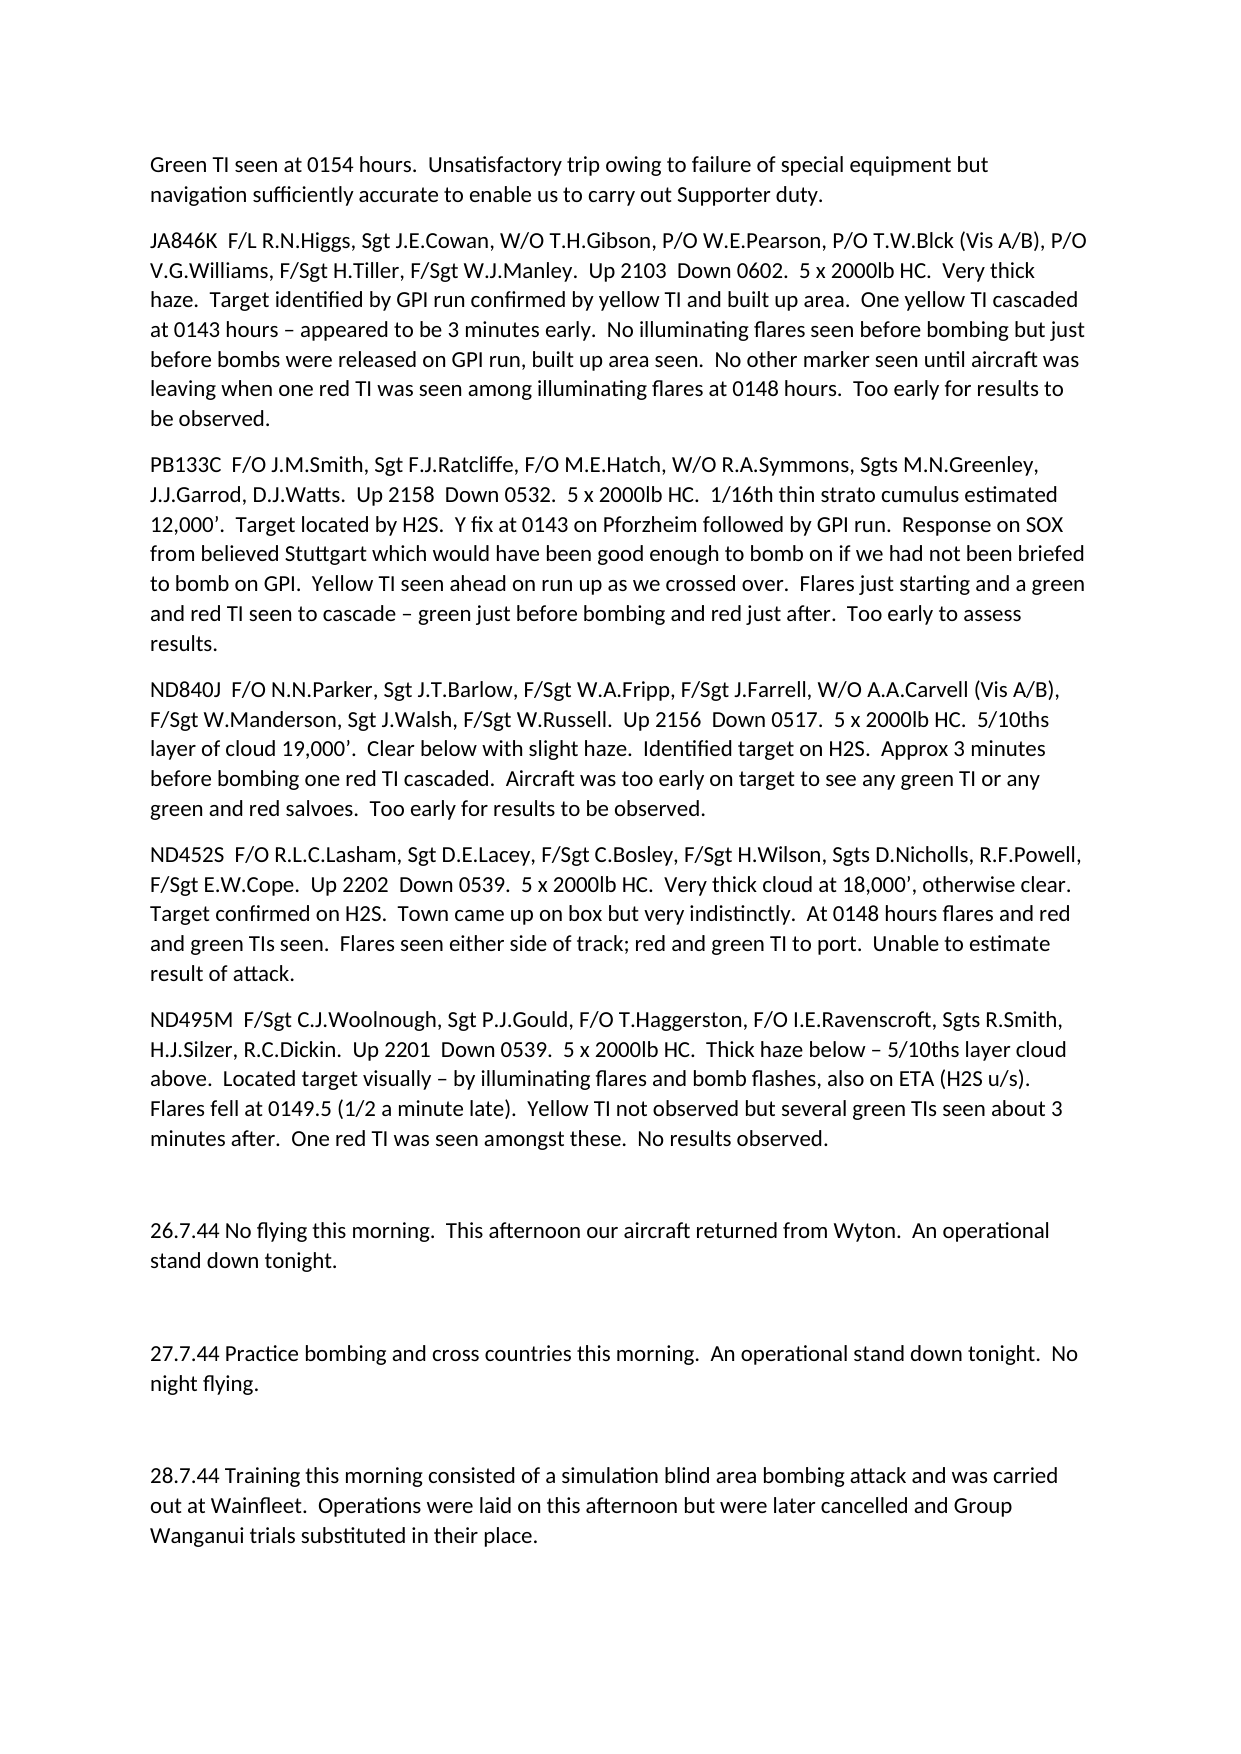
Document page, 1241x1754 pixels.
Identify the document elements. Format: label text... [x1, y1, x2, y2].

text 26.7.44 No flying this morning. This afternoon our aircraft returned from Wyton. An operational stand down tonight. [150, 1217, 1090, 1274]
text 28.7.44 Training this morning consisted of a simulation blind area bombing attack and was carried out at Wainfleet. Operations were laid on this afternoon but were later cancelled and Group Wanganui trials substituted in their place. [150, 1461, 1090, 1549]
text Green TI seen at 0154 hours. Unsatisfactory trip owing to failure of special equipment but navigation sufficiently accurate to enable us to carry out Supporter duty. [150, 150, 1090, 208]
text ND495M F/Sgt C.J.Woolnough, Sgt P.J.Gould, F/O T.Haggerston, F/O I.E.Ravenscroft, Sgts R.Smith, H.J.Silzer, R.C.Dickin. Up 2201 Down 0539. 5 x 2000lb HC. Thick haze below – 5/10ths layer cloud above. Located target visually – by illuminating flares and bomb flashes, also on ETA (H2S u/s). Flares fell at 0149.5 (1/2 a minute late). Yellow TI not observed but several green TIs seen about 3 minutes after. One red TI was seen amongst these. No results observed. [150, 1005, 1090, 1152]
text ND840J F/O N.N.Parker, Sgt J.T.Barlow, F/Sgt W.A.Fripp, F/Sgt J.Farrell, W/O A.A.Carvell (Vis A/B), F/Sgt W.Manderson, Sgt J.Walsh, F/Sgt W.Russell. Up 2156 Down 0517. 5 x 2000lb HC. 5/10ths layer of cloud 19,000’. Clear below with slight haze. Identified target on H2S. Approx 3 minutes before bombing one red TI cascaded. Aircraft was too early on target to see any green TI or any green and red salvoes. Too early for results to be observed. [150, 675, 1090, 822]
text PB133C F/O J.M.Smith, Sgt F.J.Ratcliffe, F/O M.E.Hatch, W/O R.A.Symmons, Sgts M.N.Greenley, J.J.Garrod, D.J.Watts. Up 2158 Down 0532. 5 x 2000lb HC. 1/16th thin strato cumulus estimated 12,000’. Target located by H2S. Y fix at 0143 on Pforzheim followed by GPI run. Response on SOX from believed Stuttgart which would have been good enough to bomb on if we had not been briefed to bomb on GPI. Yellow TI seen ahead on run up as we crossed over. Flares just starting and a green and red TI seen to cascade – green just before bombing and red just after. Too early to assess results. [150, 451, 1090, 657]
text ND452S F/O R.L.C.Lasham, Sgt D.E.Lacey, F/Sgt C.Bosley, F/Sgt H.Wilson, Sgts D.Nicholls, R.F.Powell, F/Sgt E.W.Cope. Up 2202 Down 0539. 5 x 2000lb HC. Very thick cloud at 18,000’, otherwise clear. Target confirmed on H2S. Town came up on box but very indistinctly. At 0148 hours flares and red and green TIs seen. Flares seen either side of track; red and green TI to port. Unable to estimate result of attack. [150, 840, 1090, 987]
text JA846K F/L R.N.Higgs, Sgt J.E.Cowan, W/O T.H.Gibson, P/O W.E.Pearson, P/O T.W.Blck (Vis A/B), P/O V.G.Williams, F/Sgt H.Tiller, F/Sgt W.J.Manley. Up 2103 Down 0602. 5 x 2000lb HC. Very thick haze. Target identified by GPI run confirmed by yellow TI and built up area. One yellow TI cascaded at 0143 hours – appeared to be 3 minutes early. No illuminating flares seen before bombing but just before bombs were released on GPI run, built up area seen. No other marker seen until aircraft was leaving when one red TI was seen among illuminating flares at 0148 hours. Too early for results to be observed. [150, 226, 1090, 432]
text 27.7.44 Practice bombing and cross countries this morning. An operational stand down tonight. No night flying. [150, 1339, 1090, 1397]
